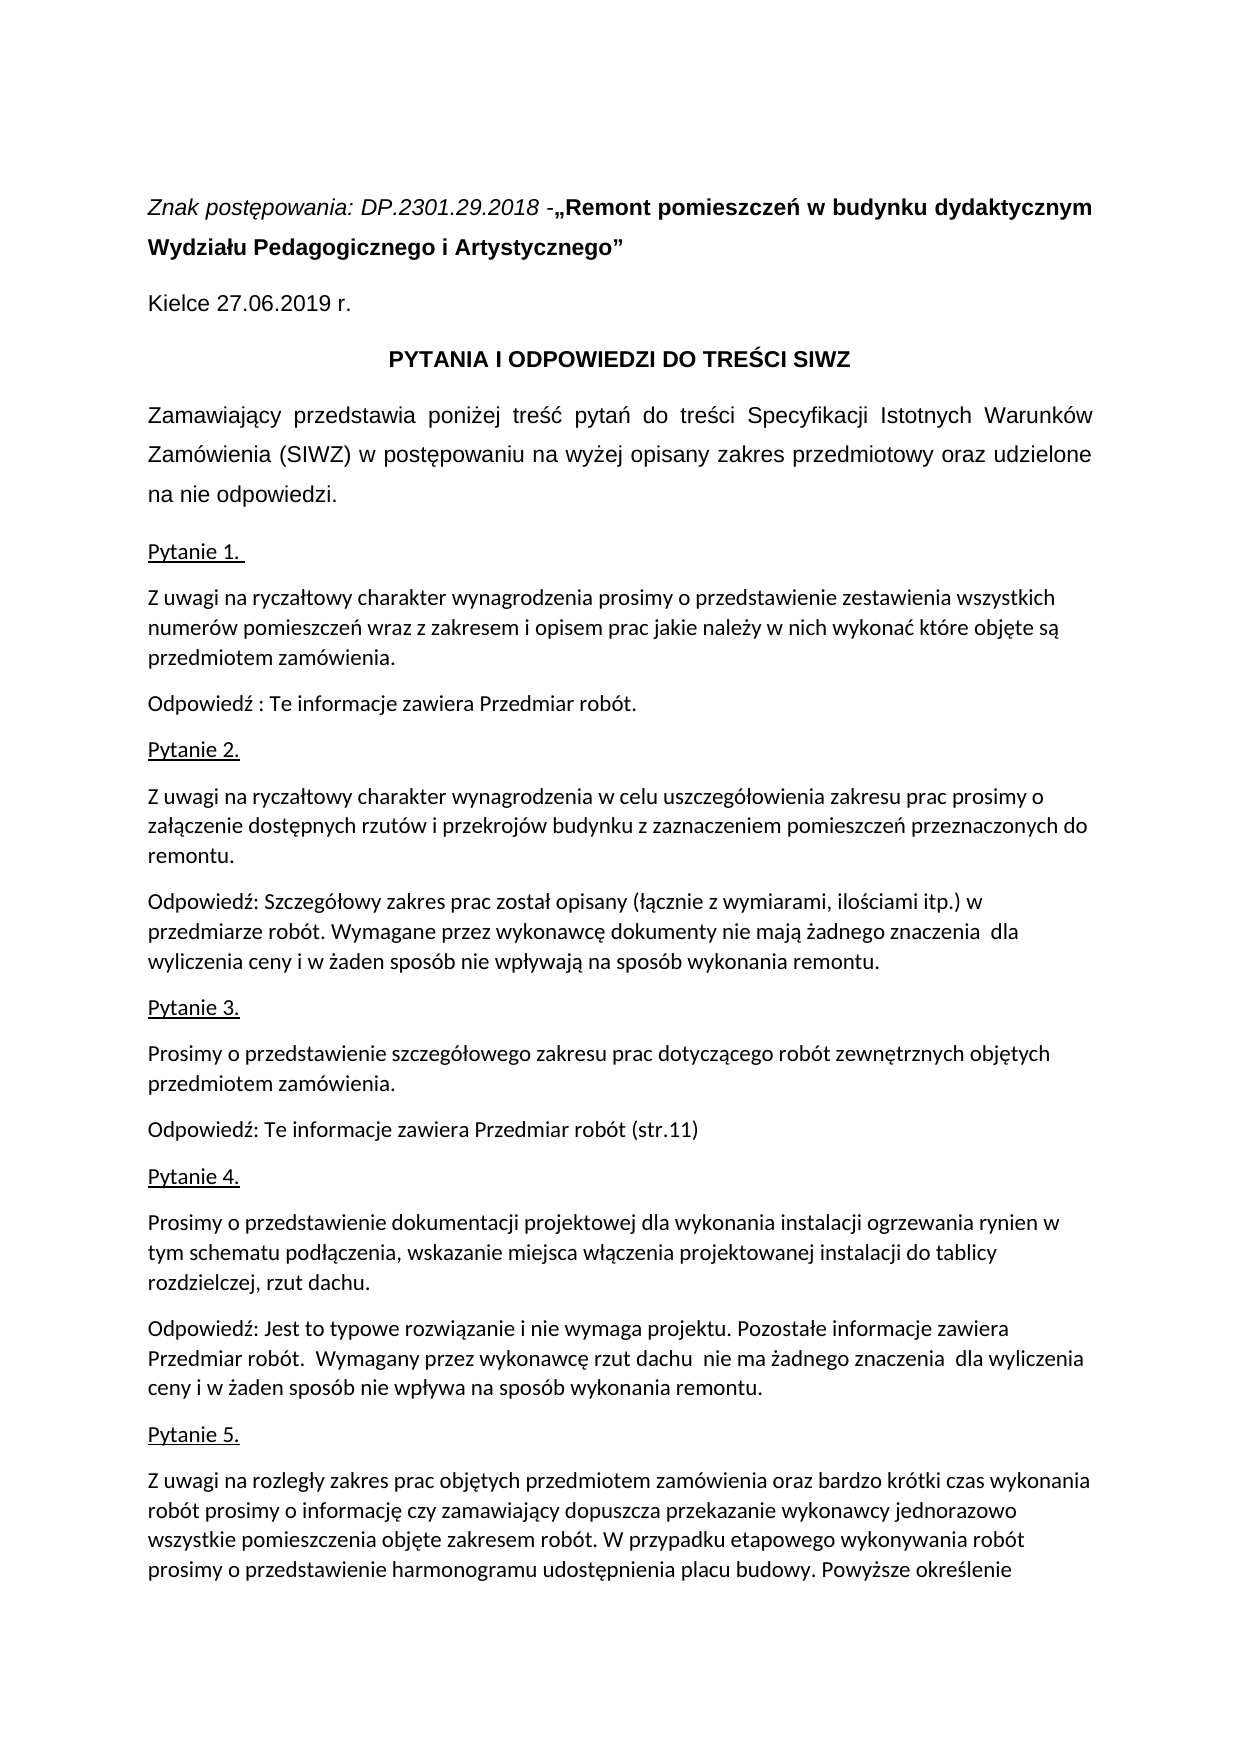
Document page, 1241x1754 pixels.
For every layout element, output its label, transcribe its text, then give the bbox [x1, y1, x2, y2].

text Zamawiający przedstawia poniżej treść pytań do treści Specyfikacji Istotnych Warunków Zamówienia (SIWZ) w postępowaniu na wyżej opisany zakres przedmiotowy oraz udzielone na nie odpowiedzi. [148, 402, 1093, 507]
text Odpowiedź: Jest to typowe rozwiązanie i nie wymaga projektu. Pozostałe informacje zawiera Przedmiar robót. Wymagany przez wykonawcę rzut dachu nie ma żadnego znaczenia dla wyliczenia ceny i w żaden sposób nie wpływa na sposób wykonania remontu. [148, 1314, 1093, 1401]
text Pytanie 1. [148, 537, 1093, 565]
text Prosimy o przedstawienie szczegółowego zakresu prac dotyczącego robót zewnętrznych objętych przedmiotem zamówienia. [148, 1039, 1093, 1097]
text Znak postępowania: DP.2301.29.2018 -„Remont pomieszczeń w budynku dydaktycznym Wydziału Pedagogicznego i Artystycznego” [148, 194, 1093, 260]
text Pytanie 2. [148, 735, 1093, 763]
text Z uwagi na ryczałtowy charakter wynagrodzenia prosimy o przedstawienie zestawienia wszystkich numerów pomieszczeń wraz z zakresem i opisem prac jakie należy w nich wykonać które objęte są przedmiotem zamówienia. [148, 583, 1093, 671]
text Z uwagi na ryczałtowy charakter wynagrodzenia w celu uszczegółowienia zakresu prac prosimy o załączenie dostępnych rzutów i przekrojów budynku z zaznaczeniem pomieszczeń przeznaczonych do remontu. [148, 782, 1093, 869]
text Odpowiedź: Te informacje zawiera Przedmiar robót (str.11) [148, 1116, 1093, 1144]
text PYTANIA I ODPOWIEDZI DO TREŚCI SIWZ [204, 346, 1093, 372]
text Pytanie 4. [148, 1162, 1093, 1190]
text Pytanie 3. [148, 993, 1093, 1021]
text Z uwagi na rozległy zakres prac objętych przedmiotem zamówienia oraz bardzo krótki czas wykonania robót prosimy o informację czy zamawiający dopuszcza przekazanie wykonawcy jednorazowo wszystkie pomieszczenia objęte zakresem robót. W przypadku etapowego wykonywania robót prosimy o przedstawienie harmonogramu udostępnienia placu budowy. Powyższe określenie [148, 1466, 1093, 1583]
text Prosimy o przedstawienie dokumentacji projektowej dla wykonania instalacji ogrzewania rynien w tym schematu podłączenia, wskazanie miejsca włączenia projektowanej instalacji do tablicy rozdzielczej, rzut dachu. [148, 1208, 1093, 1296]
text Kielce 27.06.2019 r. [148, 289, 1093, 316]
text Odpowiedź : Te informacje zawiera Przedmiar robót. [148, 689, 1093, 717]
text Pytanie 5. [148, 1420, 1093, 1448]
text Odpowiedź: Szczegółowy zakres prac został opisany (łącznie z wymiarami, ilościami itp.) w przedmiarze robót. Wymagane przez wykonawcę dokumenty nie mają żadnego znaczenia dla wyliczenia ceny i w żaden sposób nie wpływają na sposób wykonania remontu. [148, 887, 1093, 975]
